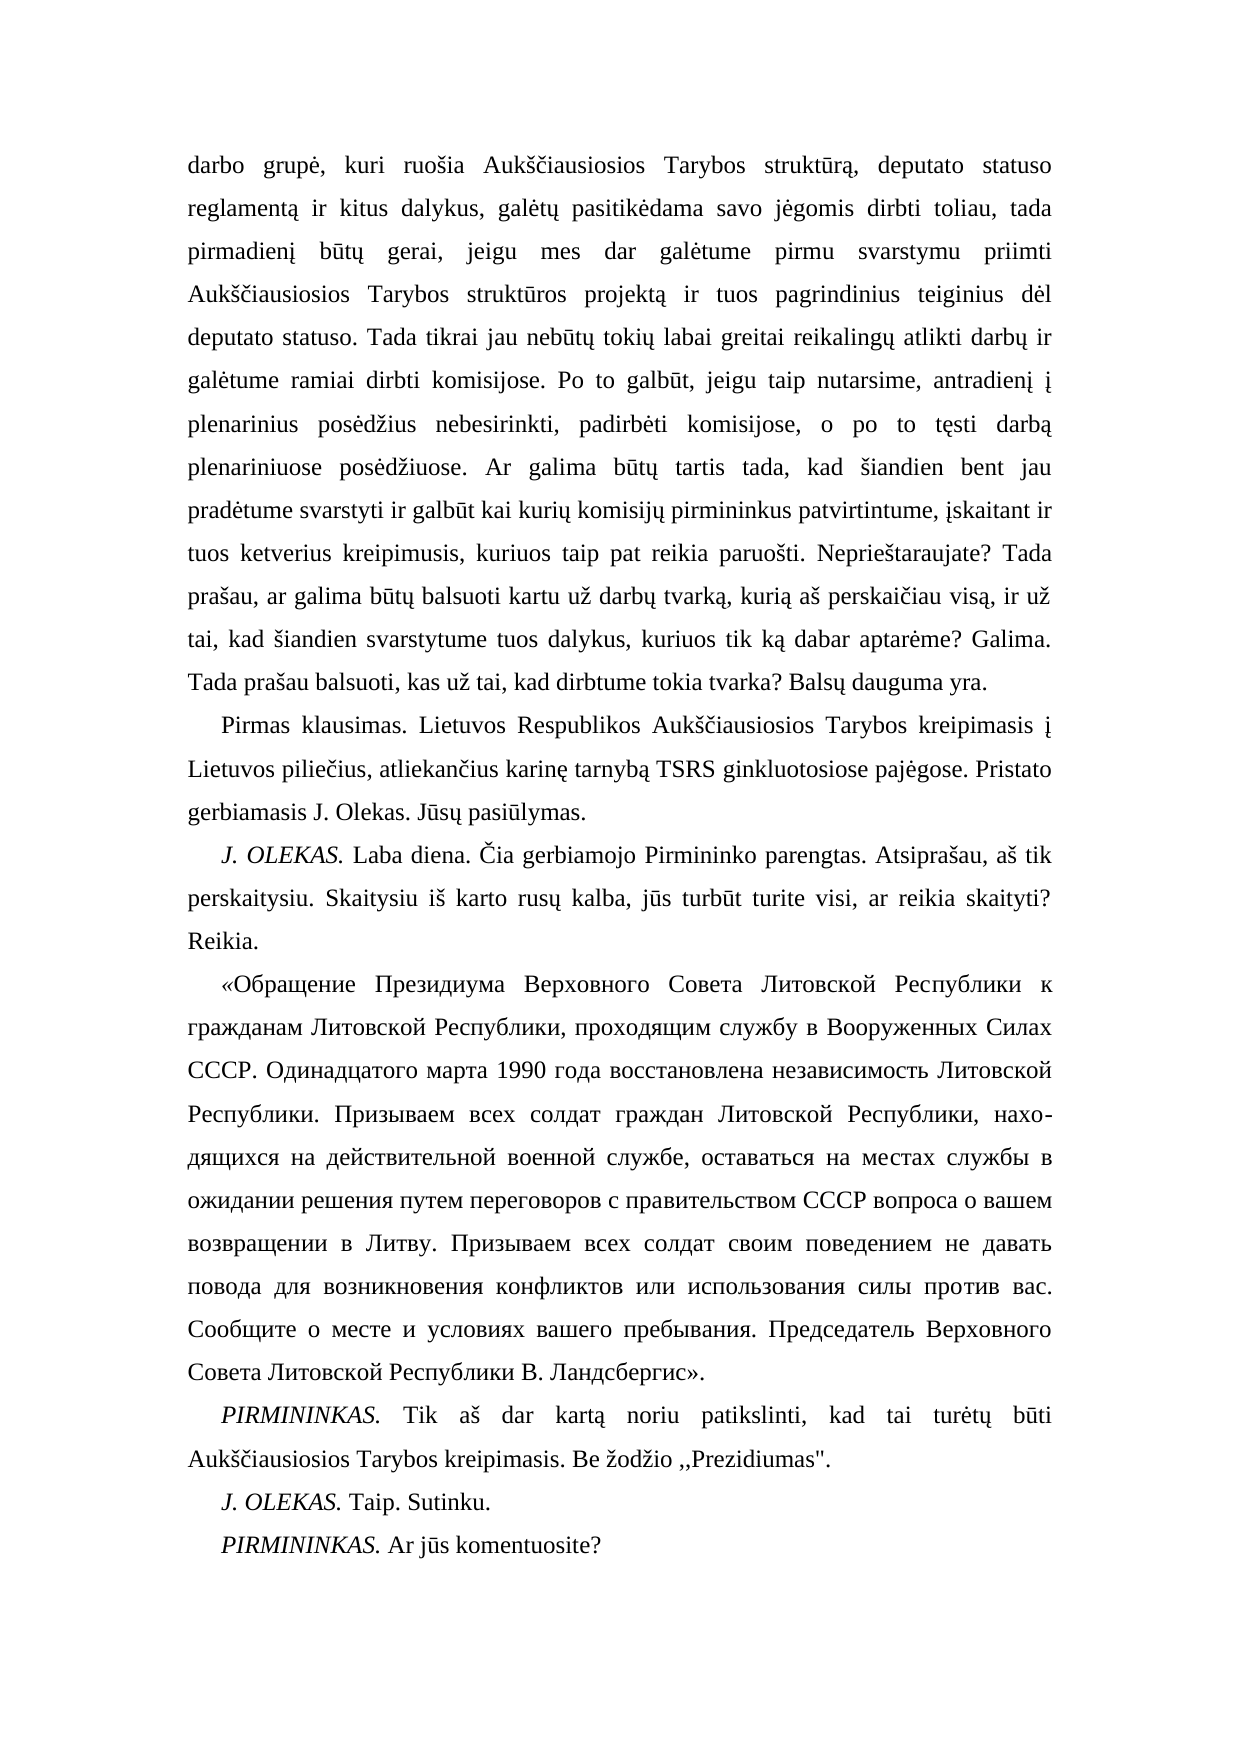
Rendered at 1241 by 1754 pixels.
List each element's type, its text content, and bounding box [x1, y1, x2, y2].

text Pirmas klausimas. Lietuvos Respublikos Aukščiausiosios Tarybos kreipimasis į Lietuvos piliečius, atliekančius karinę tarnybą TSRS ginkluotosiose pajėgose. Pristato gerbiamasis J. Olekas. Jūsų pasiūlymas. [187, 711, 1053, 826]
text Pirmininkas. Tik aš dar kartą noriu patikslinti, kad tai turėtų būti Aukščiausiosios Tarybos kreipimasis. Be žodžio ,,Prezidiumas". [187, 1401, 1053, 1472]
text J. Olekas. Laba diena. Čia gerbiamojo Pirmininko parengtas. Atsiprašau, aš tik perskaitysiu. Skaitysiu iš karto rusų kalba, jūs turbūt turite visi, ar reikia skaityti? Reikia. [187, 840, 1053, 955]
text darbo grupė, kuri ruošia Aukščiausiosios Tarybos struktūrą, deputato statuso reglamentą ir kitus dalykus, galėtų pasitikėdama savo jėgomis dirbti toliau, tada pirmadienį būtų gerai, jeigu mes dar galėtume pirmu svarstymu priimti Aukščiausiosios Tarybos struktūros projektą ir tuos pagrindinius teiginius dėl deputato statuso. Tada tikrai jau nebūtų tokių labai greitai reikalingų atlikti darbų ir galėtume ramiai dirbti komisijose. Po to galbūt, jeigu taip nutarsime, antradienį į plenarinius posėdžius nebesirinkti, padirbėti komisijose, o po to tęsti darbą plenariniuose posėdžiuose. Ar galima būtų tartis tada, kad šiandien bent jau pradėtume svarstyti ir galbūt kai kurių komisijų pirmininkus patvirtintume, įskaitant ir tuos ketverius kreipimusis, kuriuos taip pat reikia paruošti. Neprieštaraujate? Tada prašau, ar galima būtų balsuoti kartu už darbų tvarką, kurią aš perskaičiau visą, ir už tai, kad šiandien svarstytume tuos dalykus, kuriuos tik ką dabar aptarėme? Galima. Tada prašau balsuoti, kas už tai, kad dirbtume tokia tvarka? Balsų dauguma yra. [187, 150, 1053, 696]
text «Обращение Президиума Верховного Совета Литовской Рес­публики к гражданам Литовской Республики, проходящим службу в Вооруженных Силах СССР. Одинадцатого марта 1990 года восстановлена независимость Литовской Республики. Призываем всех солдат граждан Литовской Республики, нахо­дящихся на действительной военной службе, оставаться на ме­стах службы в ожидании решения путем переговоров с пра­вительством СССР вопроса о вашем возвращении в Литву. Призываем всех солдат своим поведением не давать повода для возникновения конфликтов или использования силы про­тив вас. Сообщите о месте и условиях вашего пребывания. Председатель Верховного Совета Литовской Республики В. Ландсбергис». [187, 969, 1053, 1386]
text J. Olekas. Taip. Sutinku. [187, 1487, 1053, 1516]
text Pirmininkas. Ar jūs komentuosite? [187, 1530, 1053, 1559]
